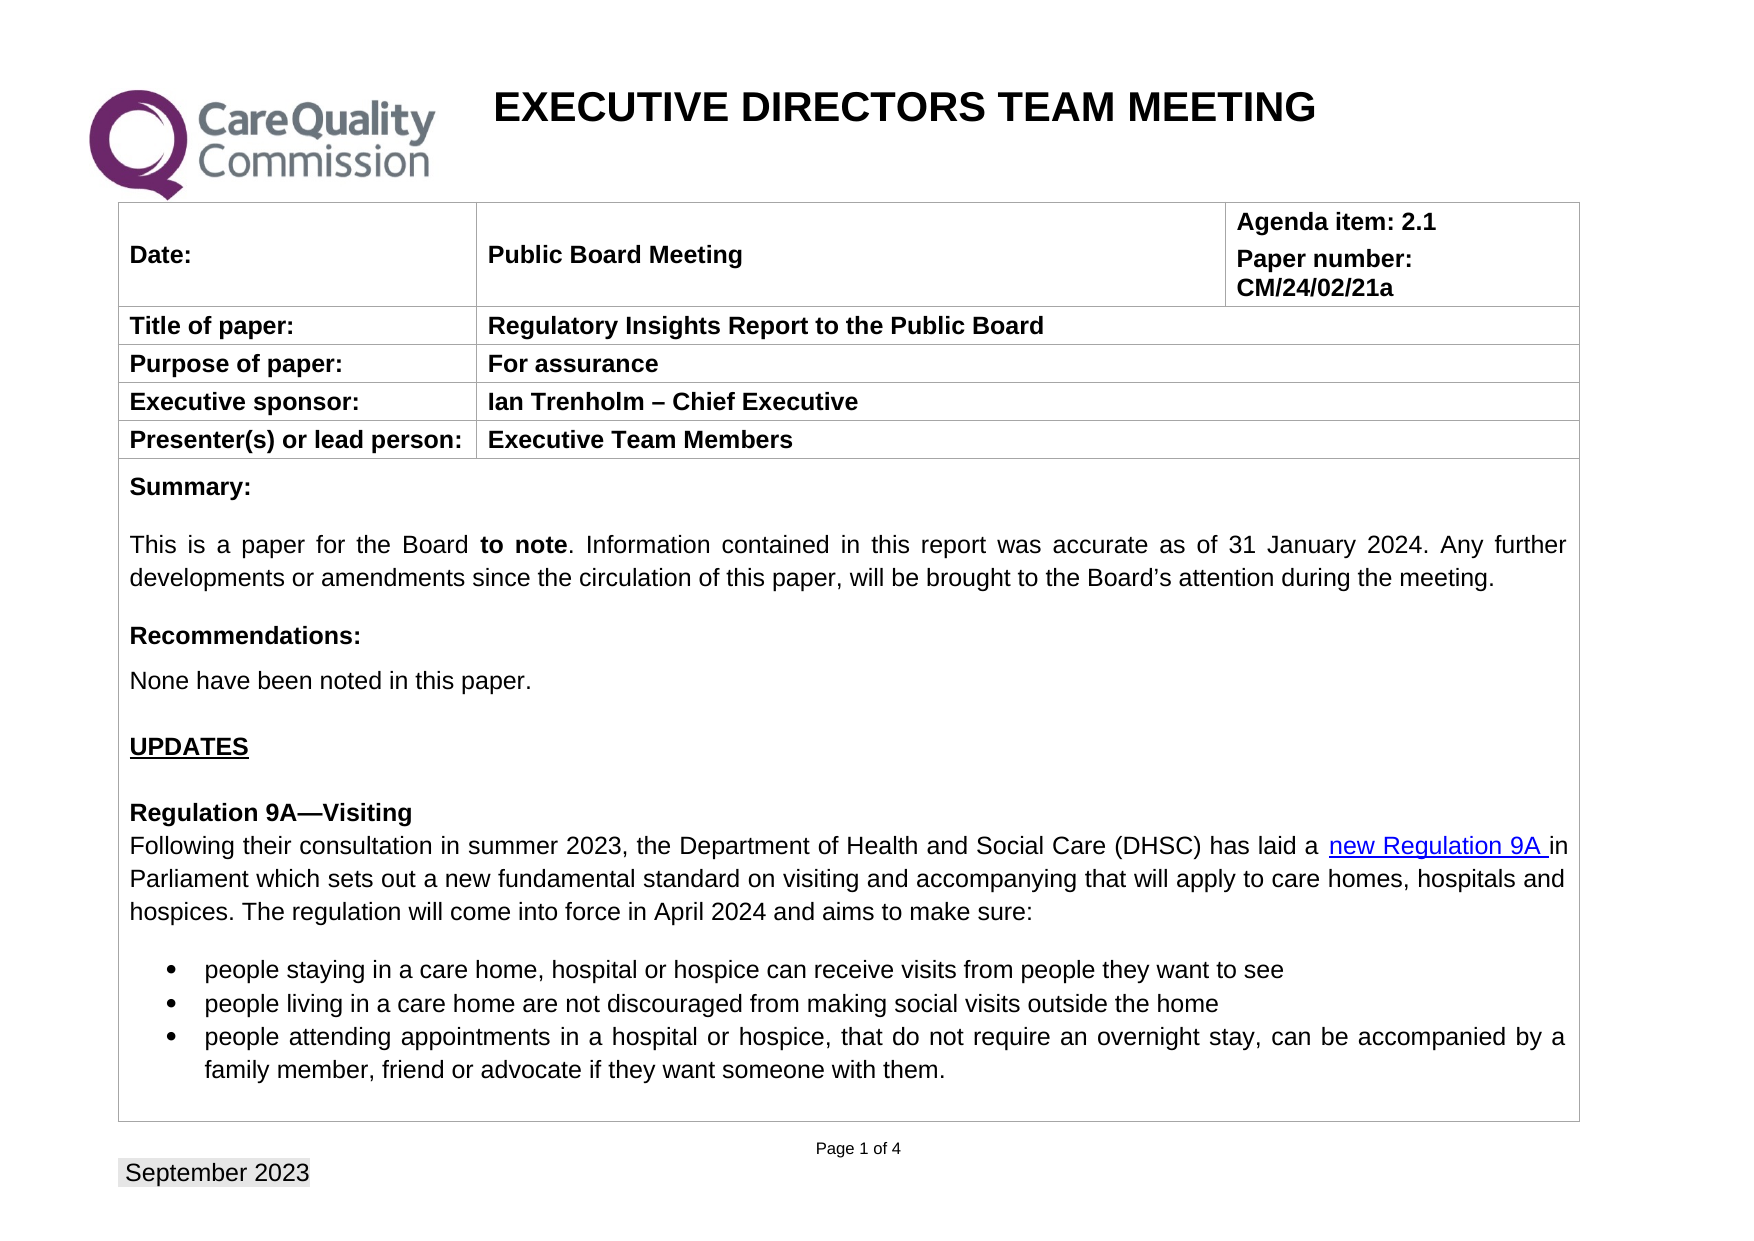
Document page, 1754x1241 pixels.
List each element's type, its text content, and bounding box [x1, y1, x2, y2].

table_cell For assurance [477, 345, 1579, 382]
table_cell Purpose of paper: [119, 345, 476, 382]
table_cell Presenter(s) or lead person: [119, 421, 476, 458]
table_cell Executive Team Members [477, 421, 1579, 458]
table_header Agenda item: 2.1 Paper number: CM/24/02/21a [1226, 203, 1579, 306]
table_cell Title of paper: [119, 307, 476, 344]
table_header Public Board Meeting [477, 203, 1225, 306]
table_cell Executive sponsor: [119, 383, 476, 420]
text EXECUTIVE DIRECTORS TEAM MEETING [418, 82, 1636, 130]
table_header Date: [119, 203, 476, 306]
table_cell Regulatory Insights Report to the Public Board [477, 307, 1579, 344]
table_cell Ian Trenholm – Chief Executive [477, 383, 1579, 420]
table_cell Summary: This is a paper for the Board to note. Information contained in this report was accurate as of 31 January 2024. Any further developments or amendments since the circulation of this paper, will be brought to the Board’s attention during the meeting. Recommendations: None have been noted in this paper. UPDATES Regulation 9A—Visiting Following their consultation in summer 2023, the Department of Health and Social Care (DHSC) has laid a new Regulation 9A in Parliament which sets out a new fundamental standard on visiting and accompanying that will apply to care homes, hospitals and hospices. The regulation will come into force in April 2024 and aims to make sure: people staying in a care home, hospital or hospice can receive visits from people they want to see people living in a care home are not discouraged from making social visits outside the home people attending appointments in a hospital or hospice, that do not require an overnight stay, can be accompanied by a family member, friend or advocate if they want someone with them. [119, 459, 1579, 1121]
